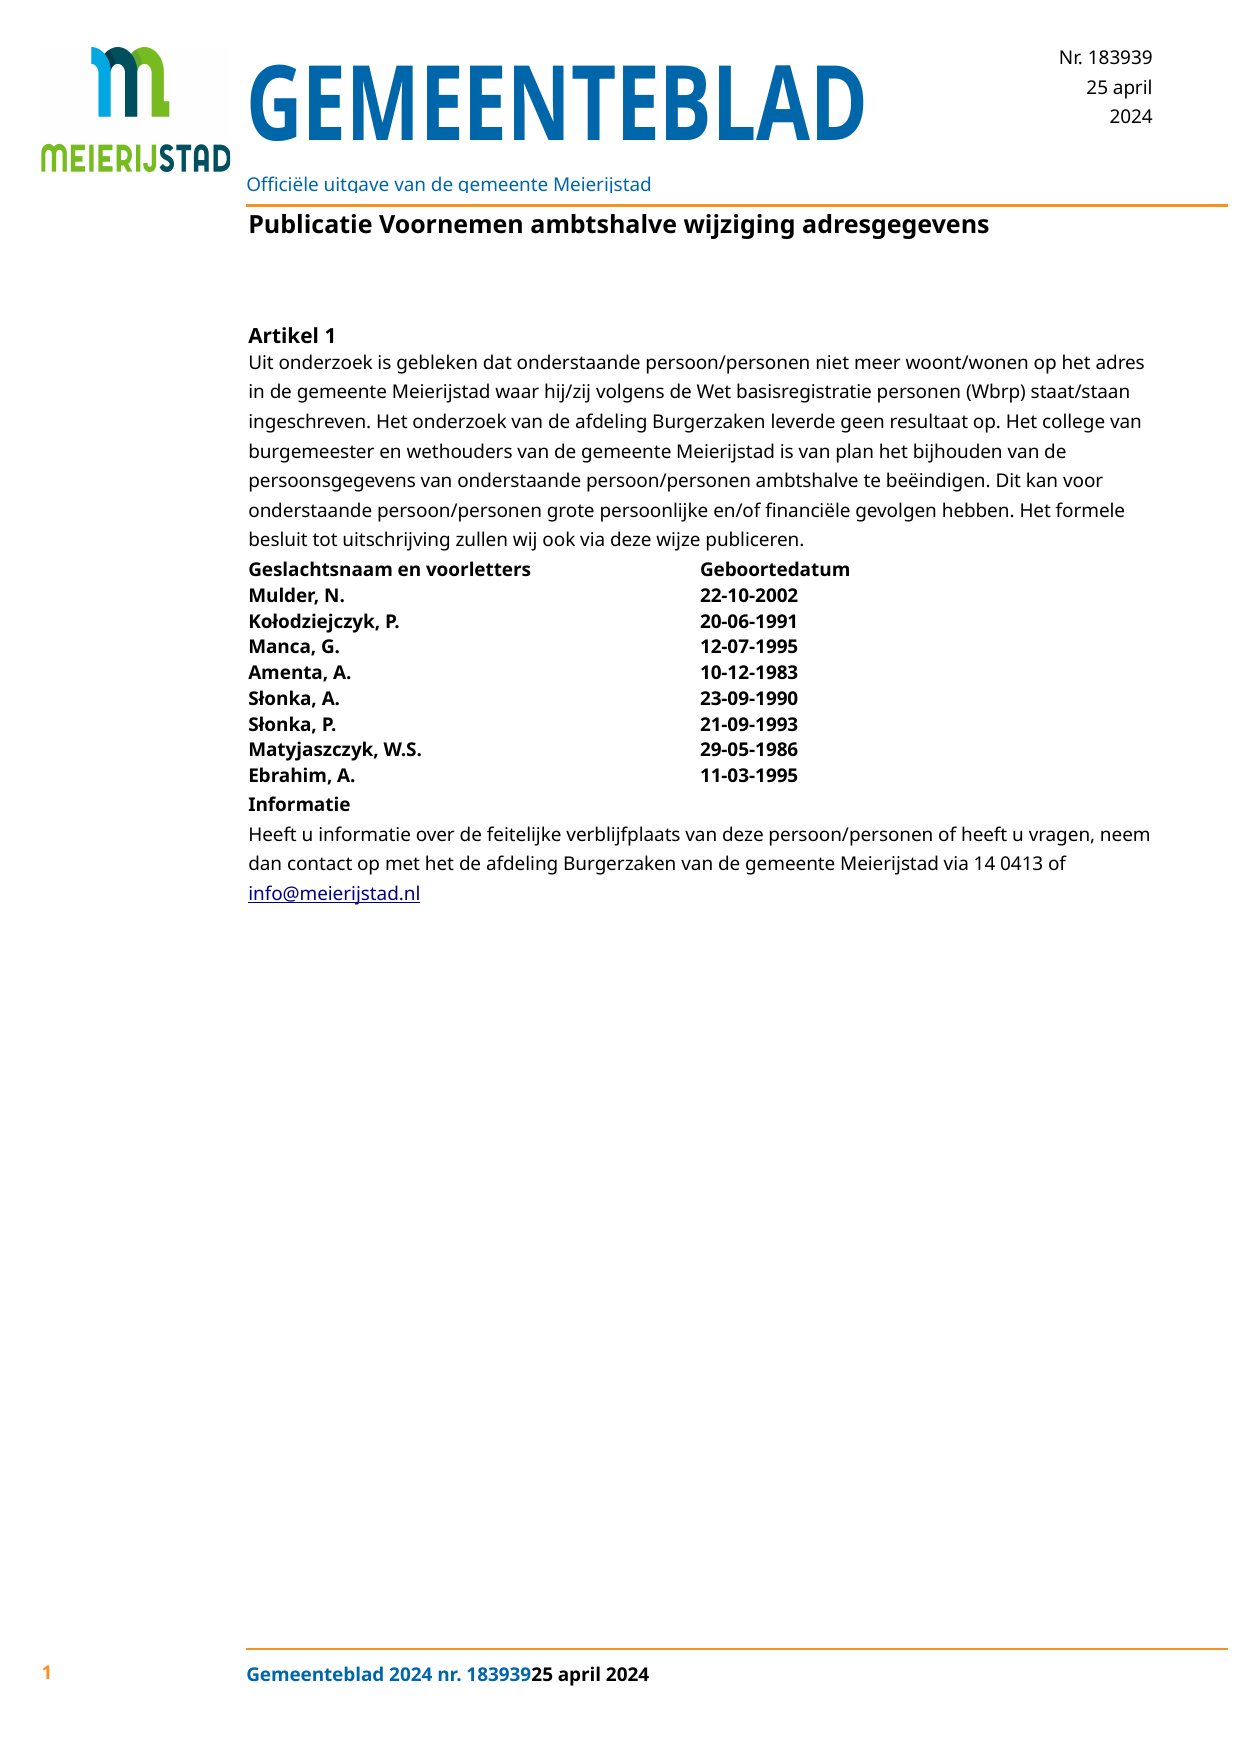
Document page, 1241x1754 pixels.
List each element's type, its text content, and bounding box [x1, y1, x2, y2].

table_cell 12-07-1995 [700, 634, 1152, 659]
table_cell Słonka, A. [248, 685, 700, 711]
picture [41, 47, 231, 172]
text Artikel 1 [248, 321, 1152, 349]
table_cell Manca, G. [248, 634, 700, 659]
text Heeft u informatie over de feitelijke verblijfplaats van deze persoon/personen of heeft u vragen, neem dan contact op met het de afdeling Burgerzaken van de gemeente Meierijstad via 14 0413 of info@meierijstad.nl [248, 821, 1152, 906]
text Uit onderzoek is gebleken dat onderstaande persoon/personen niet meer woont/wonen op het adres in de gemeente Meierijstad waar hij/zij volgens de Wet basisregistratie personen (Wbrp) staat/staan ingeschreven. Het onderzoek van de afdeling Burgerzaken leverde geen resultaat op. Het college van burgemeester en wethouders van de gemeente Meierijstad is van plan het bijhouden van de persoonsgegevens van onderstaande persoon/personen ambtshalve te beëindigen. Dit kan voor onderstaande persoon/personen grote persoonlijke en/of financiële gevolgen hebben. Het formele besluit tot uitschrijving zullen wij ook via deze wijze publiceren. [248, 349, 1152, 552]
table_cell Kołodziejczyk, P. [248, 608, 700, 633]
table_cell Słonka, P. [248, 711, 700, 736]
table_cell Matyjaszczyk, W.S. [248, 736, 700, 762]
table_cell 21-09-1993 [700, 711, 1152, 736]
table_cell 20-06-1991 [700, 608, 1152, 633]
table_header Geboortedatum [700, 556, 1152, 582]
text Publicatie Voornemen ambtshalve wijziging adresgegevens [248, 207, 1152, 241]
table_header Geslachtsnaam en voorletters [248, 556, 700, 582]
table_cell 10-12-1983 [700, 659, 1152, 685]
table_cell 11-03-1995 [700, 762, 1152, 788]
table_cell 29-05-1986 [700, 736, 1152, 762]
table_cell 22-10-2002 [700, 582, 1152, 608]
text Informatie [248, 791, 1152, 817]
table_cell Amenta, A. [248, 659, 700, 685]
table_cell 23-09-1990 [700, 685, 1152, 711]
table_cell Ebrahim, A. [248, 762, 700, 788]
table_cell Mulder, N. [248, 582, 700, 608]
